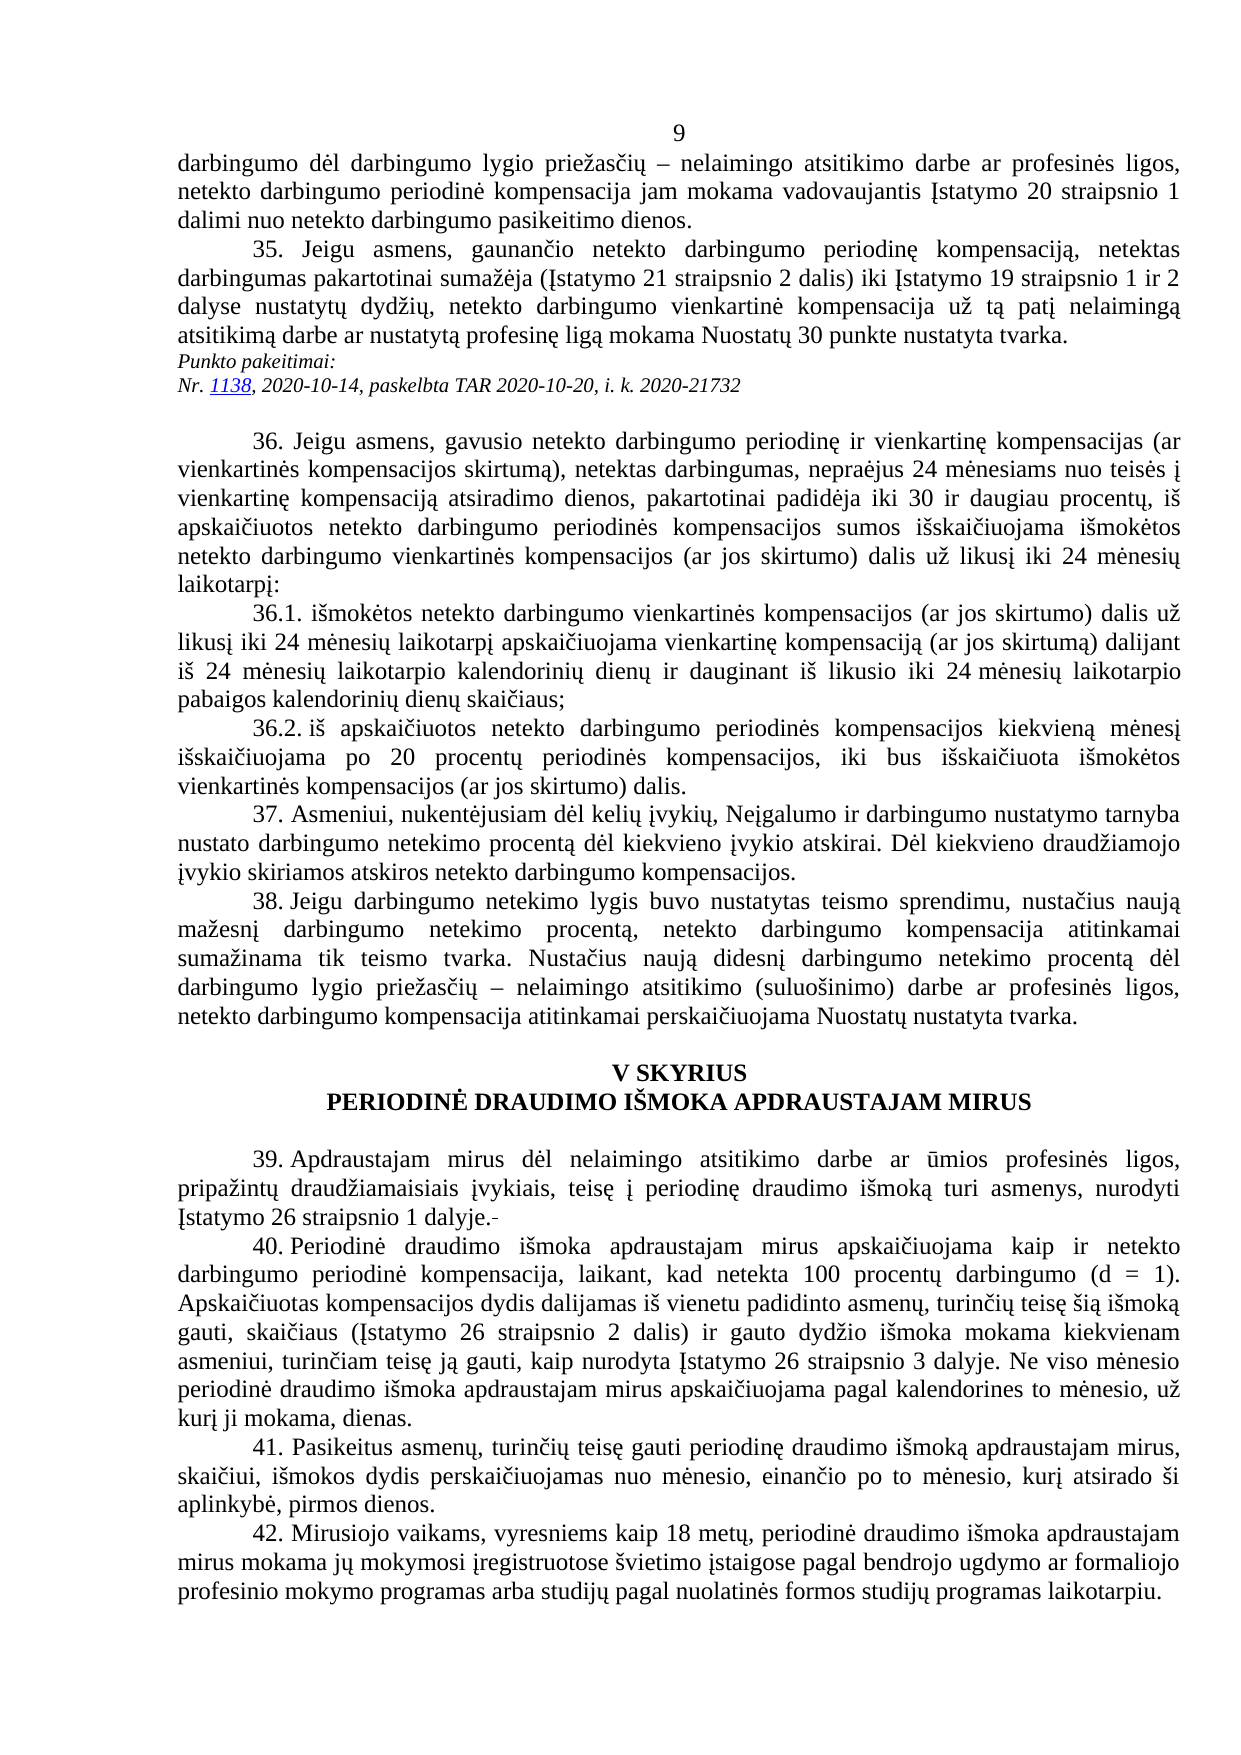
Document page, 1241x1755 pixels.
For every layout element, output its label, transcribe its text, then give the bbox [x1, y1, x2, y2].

text 37. Asmeniui, nukentėjusiam dėl kelių įvykių, Neįgalumo ir darbingumo nustatymo tarnyba nustato darbingumo netekimo procentą dėl kiekvieno įvykio atskirai. Dėl kiekvieno draudžiamojo įvykio skiriamos atskiros netekto darbingumo kompensacijos. [177, 799, 1181, 886]
text Punkto pakeitimai: [177, 349, 1181, 373]
text 39. Apdraustajam mirus dėl nelaimingo atsitikimo darbe ar ūmios profesinės ligos, pripažintų draudžiamaisiais įvykiais, teisę į periodinę draudimo išmoką turi asmenys, nurodyti Įstatymo 26 straipsnio 1 dalyje. [177, 1144, 1181, 1231]
text 41. Pasikeitus asmenų, turinčių teisę gauti periodinę draudimo išmoką apdraustajam mirus, skaičiui, išmokos dydis perskaičiuojamas nuo mėnesio, einančio po to mėnesio, kurį atsirado ši aplinkybė, pirmos dienos. [177, 1432, 1181, 1518]
text PERIODINĖ DRAUDIMO IŠMOKA APDRAUSTAJAM MIRUS [177, 1087, 1181, 1116]
text 42. Mirusiojo vaikams, vyresniems kaip 18 metų, periodinė draudimo išmoka apdraustajam mirus mokama jų mokymosi įregistruotose švietimo įstaigose pagal bendrojo ugdymo ar formaliojo profesinio mokymo programas arba studijų pagal nuolatinės formos studijų programas laikotarpiu. [177, 1518, 1181, 1604]
text 36.1. išmokėtos netekto darbingumo vienkartinės kompensacijos (ar jos skirtumo) dalis už likusį iki 24 mėnesių laikotarpį apskaičiuojama vienkartinę kompensaciją (ar jos skirtumą) dalijant iš 24 mėnesių laikotarpio kalendorinių dienų ir dauginant iš likusio iki 24 mėnesių laikotarpio pabaigos kalendorinių dienų skaičiaus; [177, 598, 1181, 713]
text 38. Jeigu darbingumo netekimo lygis buvo nustatytas teismo sprendimu, nustačius naują mažesnį darbingumo netekimo procentą, netekto darbingumo kompensacija atitinkamai sumažinama tik teismo tvarka. Nustačius naują didesnį darbingumo netekimo procentą dėl darbingumo lygio priežasčių – nelaimingo atsitikimo (suluošinimo) darbe ar profesinės ligos, netekto darbingumo kompensacija atitinkamai perskaičiuojama Nuostatų nustatyta tvarka. [177, 886, 1181, 1029]
text darbingumo dėl darbingumo lygio priežasčių – nelaimingo atsitikimo darbe ar profesinės ligos, netekto darbingumo periodinė kompensacija jam mokama vadovaujantis Įstatymo 20 straipsnio 1 dalimi nuo netekto darbingumo pasikeitimo dienos. [177, 148, 1181, 234]
text 36.2. iš apskaičiuotos netekto darbingumo periodinės kompensacijos kiekvieną mėnesį išskaičiuojama po 20 procentų periodinės kompensacijos, iki bus išskaičiuota išmokėtos vienkartinės kompensacijos (ar jos skirtumo) dalis. [177, 713, 1181, 799]
text 36. Jeigu asmens, gavusio netekto darbingumo periodinę ir vienkartinę kompensacijas (ar vienkartinės kompensacijos skirtumą), netektas darbingumas, nepraėjus 24 mėnesiams nuo teisės į vienkartinę kompensaciją atsiradimo dienos, pakartotinai padidėja iki 30 ir daugiau procentų, iš apskaičiuotos netekto darbingumo periodinės kompensacijos sumos išskaičiuojama išmokėtos netekto darbingumo vienkartinės kompensacijos (ar jos skirtumo) dalis už likusį iki 24 mėnesių laikotarpį: [177, 426, 1181, 598]
text 35. Jeigu asmens, gaunančio netekto darbingumo periodinę kompensaciją, netektas darbingumas pakartotinai sumažėja (Įstatymo 21 straipsnio 2 dalis) iki Įstatymo 19 straipsnio 1 ir 2 dalyse nustatytų dydžių, netekto darbingumo vienkartinė kompensacija už tą patį nelaimingą atsitikimą darbe ar nustatytą profesinę ligą mokama Nuostatų 30 punkte nustatyta tvarka. [177, 234, 1181, 349]
text 40. Periodinė draudimo išmoka apdraustajam mirus apskaičiuojama kaip ir netekto darbingumo periodinė kompensacija, laikant, kad netekta 100 procentų darbingumo (d = 1). Apskaičiuotas kompensacijos dydis dalijamas iš vienetu padidinto asmenų, turinčių teisę šią išmoką gauti, skaičiaus (Įstatymo 26 straipsnio 2 dalis) ir gauto dydžio išmoka mokama kiekvienam asmeniui, turinčiam teisę ją gauti, kaip nurodyta Įstatymo 26 straipsnio 3 dalyje. Ne viso mėnesio periodinė draudimo išmoka apdraustajam mirus apskaičiuojama pagal kalendorines to mėnesio, už kurį ji mokama, dienas. [177, 1231, 1181, 1432]
text V SKYRIUS [177, 1058, 1181, 1087]
text Nr. 1138, 2020-10-14, paskelbta TAR 2020-10-20, i. k. 2020-21732 [177, 373, 1181, 397]
